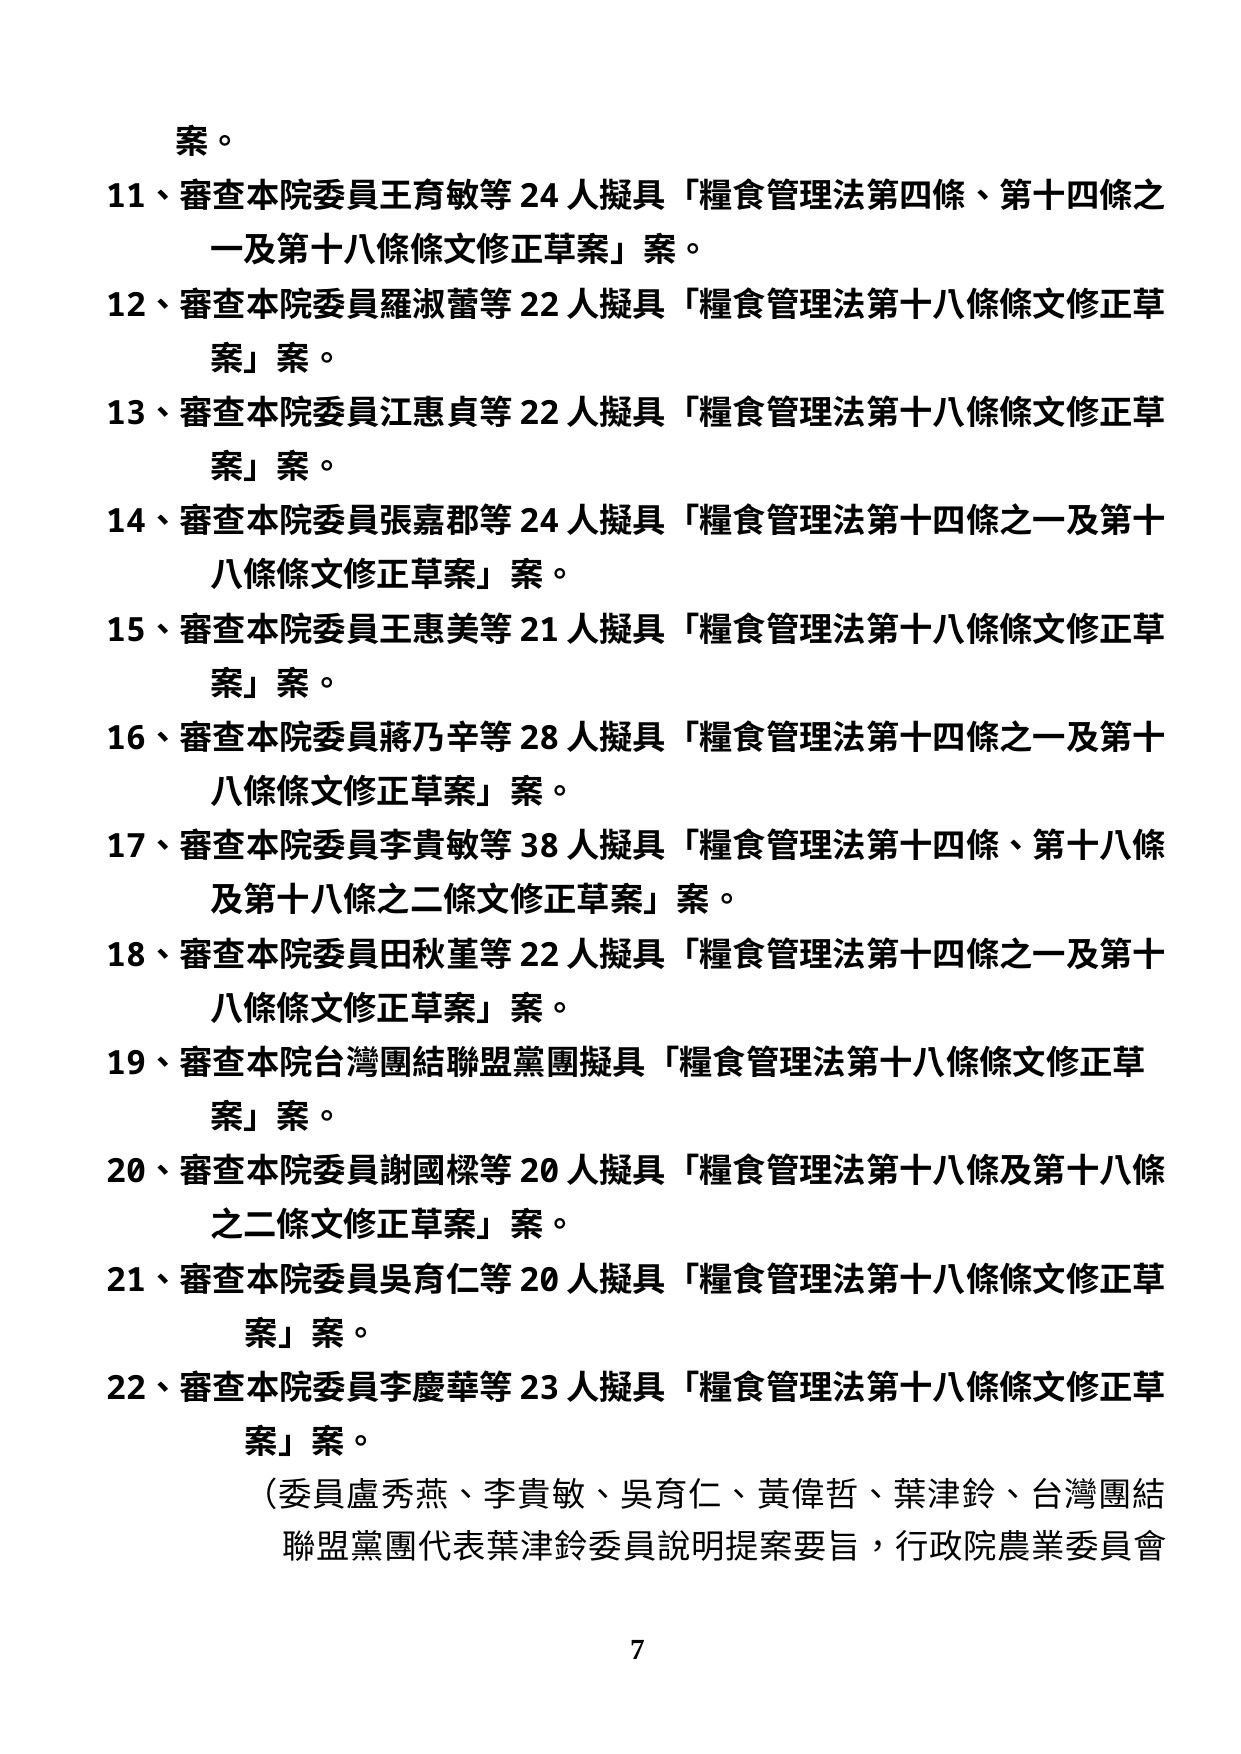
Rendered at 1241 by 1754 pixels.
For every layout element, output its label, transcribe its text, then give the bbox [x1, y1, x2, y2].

list 審查本院委員蘇震清等27人擬具「糧食管理法部分條文修正草案」案。 [106, 110, 1168, 164]
list 審查本院台灣團結聯盟黨團擬具「糧食管理法第十八條條文修正草案」案。 [106, 1031, 1168, 1139]
list 審查本院委員羅淑蕾等22人擬具「糧食管理法第十八條條文修正草案」案。 [106, 273, 1168, 381]
list 審查本院委員李慶華等23人擬具「糧食管理法第十八條條文修正草案」案。 [106, 1356, 1168, 1464]
list 審查本院委員張嘉郡等24人擬具「糧食管理法第十四條之一及第十八條條文修正草案」案。 [106, 489, 1168, 598]
text （委員盧秀燕、李貴敏、吳育仁、黃偉哲、葉津鈴、台灣團結聯盟黨團代表葉津鈴委員說明提案要旨，行政院農業委員會 [244, 1464, 1168, 1568]
list 審查本院委員王育敏等24人擬具「糧食管理法第四條、第十四條之一及第十八條條文修正草案」案。 [106, 164, 1168, 273]
list 審查本院委員吳育仁等20人擬具「糧食管理法第十八條條文修正草案」案。 [106, 1248, 1168, 1356]
list 審查本院委員蔣乃辛等28人擬具「糧食管理法第十四條之一及第十八條條文修正草案」案。 [106, 706, 1168, 814]
list 審查本院委員江惠貞等22人擬具「糧食管理法第十八條條文修正草案」案。 [106, 381, 1168, 489]
list 審查本院委員王惠美等21人擬具「糧食管理法第十八條條文修正草案」案。 [106, 598, 1168, 706]
list 審查本院委員李貴敏等38人擬具「糧食管理法第十四條、第十八條及第十八條之二條文修正草案」案。 [106, 814, 1168, 923]
list 審查本院委員謝國樑等20人擬具「糧食管理法第十八條及第十八條之二條文修正草案」案。 [106, 1139, 1168, 1248]
list 審查本院委員田秋堇等22人擬具「糧食管理法第十四條之一及第十八條條文修正草案」案。 [106, 923, 1168, 1031]
